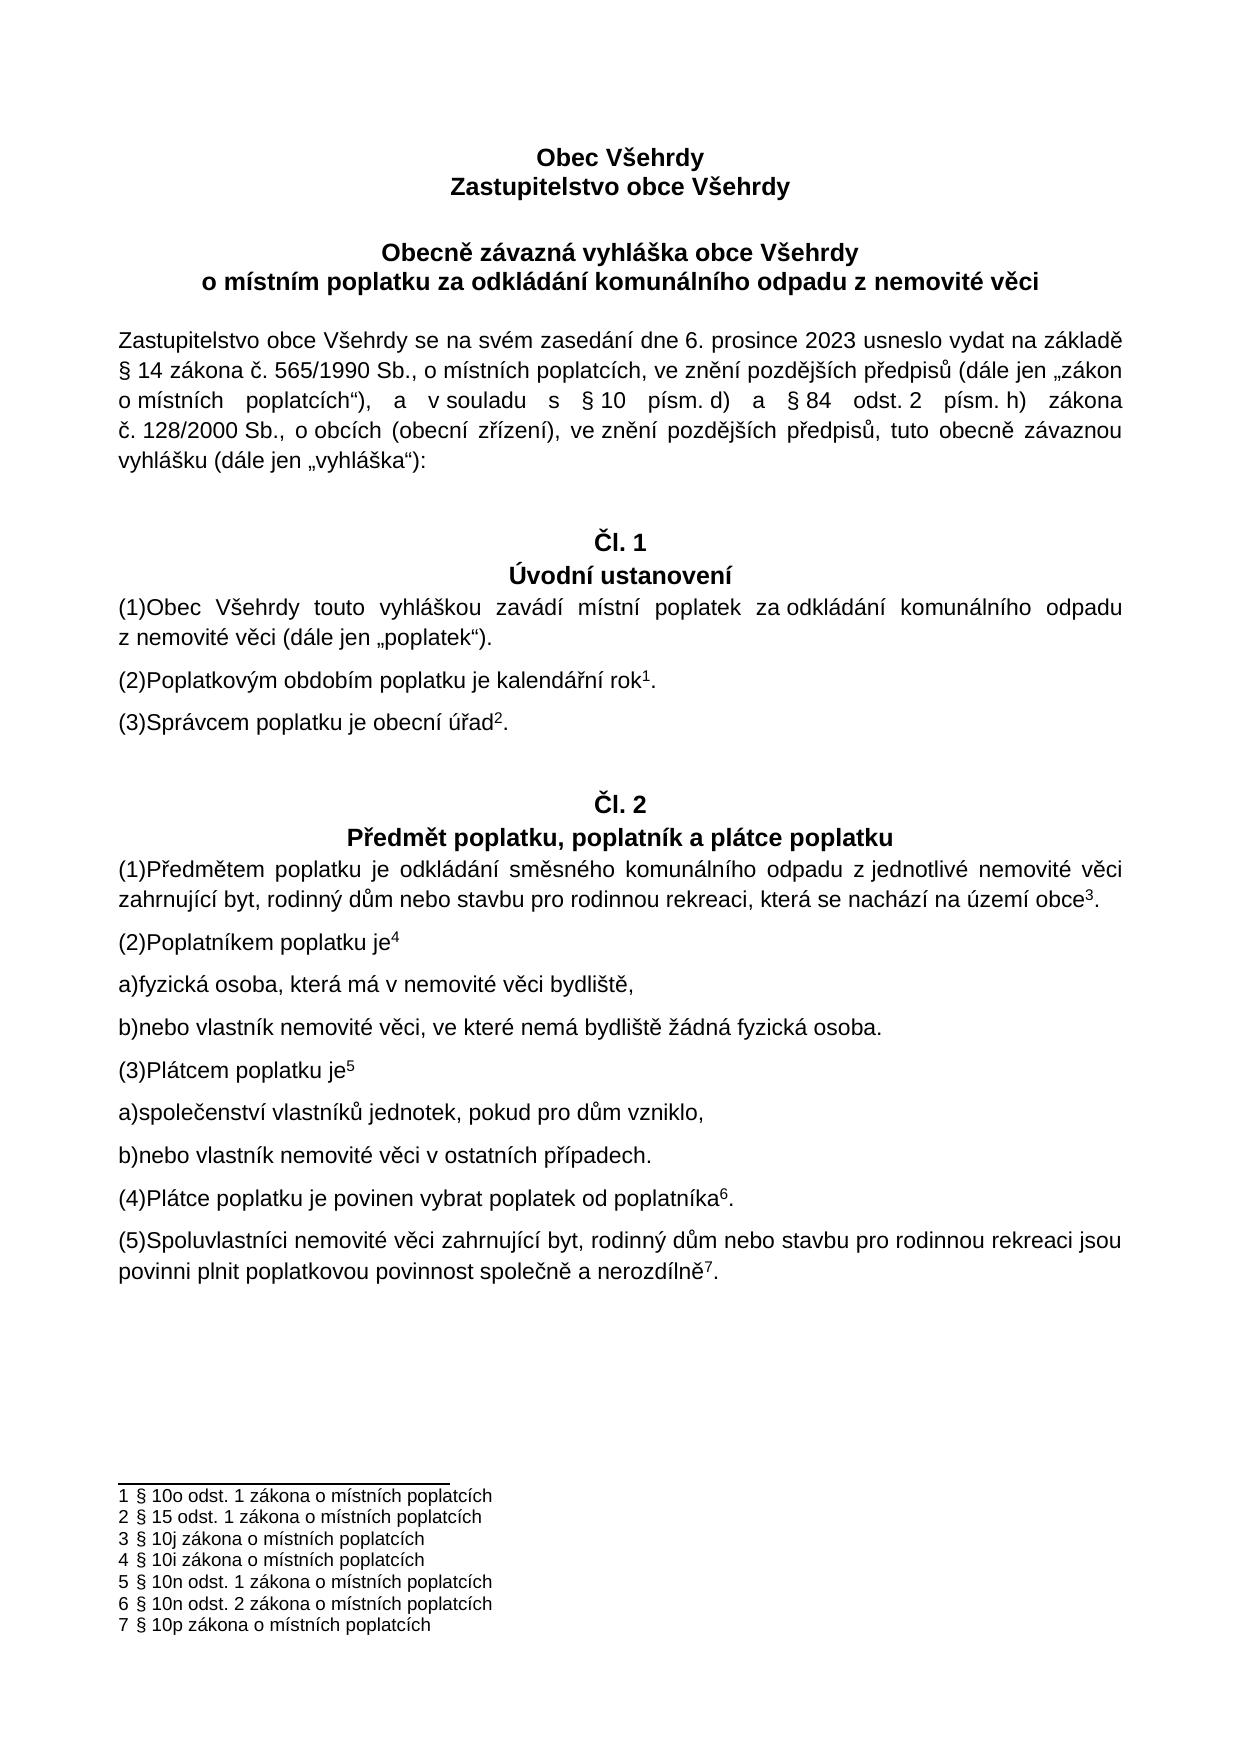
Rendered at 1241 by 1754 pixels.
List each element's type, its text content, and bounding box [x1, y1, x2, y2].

list § 10p zákona o místních poplatcích [118, 1614, 1122, 1635]
list fyzická osoba, která má v nemovité věci bydliště, [118, 971, 1122, 998]
text Zastupitelstvo obce Všehrdy se na svém zasedání dne 6. prosince 2023 usneslo vydat na základě § 14 zákona č. 565/1990 Sb., o místních poplatcích, ve znění pozdějších předpisů (dále jen „zákon o místních poplatcích“), a v souladu s § 10 písm. d) a § 84 odst. 2 písm. h) zákona č. 128/2000 Sb., o obcích (obecní zřízení), ve znění pozdějších předpisů, tuto obecně závaznou vyhlášku (dále jen „vyhláška“): [118, 327, 1122, 474]
list § 10i zákona o místních poplatcích [118, 1549, 1122, 1571]
list § 15 odst. 1 zákona o místních poplatcích [118, 1506, 1122, 1528]
list § 10n odst. 2 zákona o místních poplatcích [118, 1592, 1122, 1614]
list nebo vlastník nemovité věci v ostatních případech. [118, 1142, 1122, 1168]
list Poplatníkem poplatku je [118, 928, 1122, 955]
subtitle Čl. 2 Předmět poplatku, poplatník a plátce poplatku [118, 789, 1122, 851]
list Předmětem poplatku je odkládání směsného komunálního odpadu z jednotlivé nemovité věci zahrnující byt, rodinný dům nebo stavbu pro rodinnou rekreaci, která se nachází na území obce. [118, 856, 1122, 912]
list Poplatkovým obdobím poplatku je kalendářní rok. [118, 667, 1122, 693]
list § 10o odst. 1 zákona o místních poplatcích [118, 1484, 1122, 1506]
text Obec Všehrdy Zastupitelstvo obce Všehrdy [118, 143, 1122, 201]
list § 10n odst. 1 zákona o místních poplatcích [118, 1571, 1122, 1592]
list společenství vlastníků jednotek, pokud pro dům vzniklo, [118, 1099, 1122, 1126]
list Plátcem poplatku je [118, 1057, 1122, 1083]
list Plátce poplatku je povinen vybrat poplatek od poplatníka. [118, 1185, 1122, 1211]
list Spoluvlastníci nemovité věci zahrnující byt, rodinný dům nebo stavbu pro rodinnou rekreaci jsou povinni plnit poplatkovou povinnost společně a nerozdílně. [118, 1227, 1122, 1284]
list Správcem poplatku je obecní úřad. [118, 709, 1122, 736]
subtitle Čl. 1 Úvodní ustanovení [118, 528, 1122, 589]
subtitle Obecně závazná vyhláška obce Všehrdy o místním poplatku za odkládání komunálního odpadu z nemovité věci [118, 238, 1122, 295]
list nebo vlastník nemovité věci, ve které nemá bydliště žádná fyzická osoba. [118, 1014, 1122, 1040]
list § 10j zákona o místních poplatcích [118, 1528, 1122, 1549]
list Obec Všehrdy touto vyhláškou zavádí místní poplatek za odkládání komunálního odpadu z nemovité věci (dále jen „poplatek“). [118, 594, 1122, 650]
